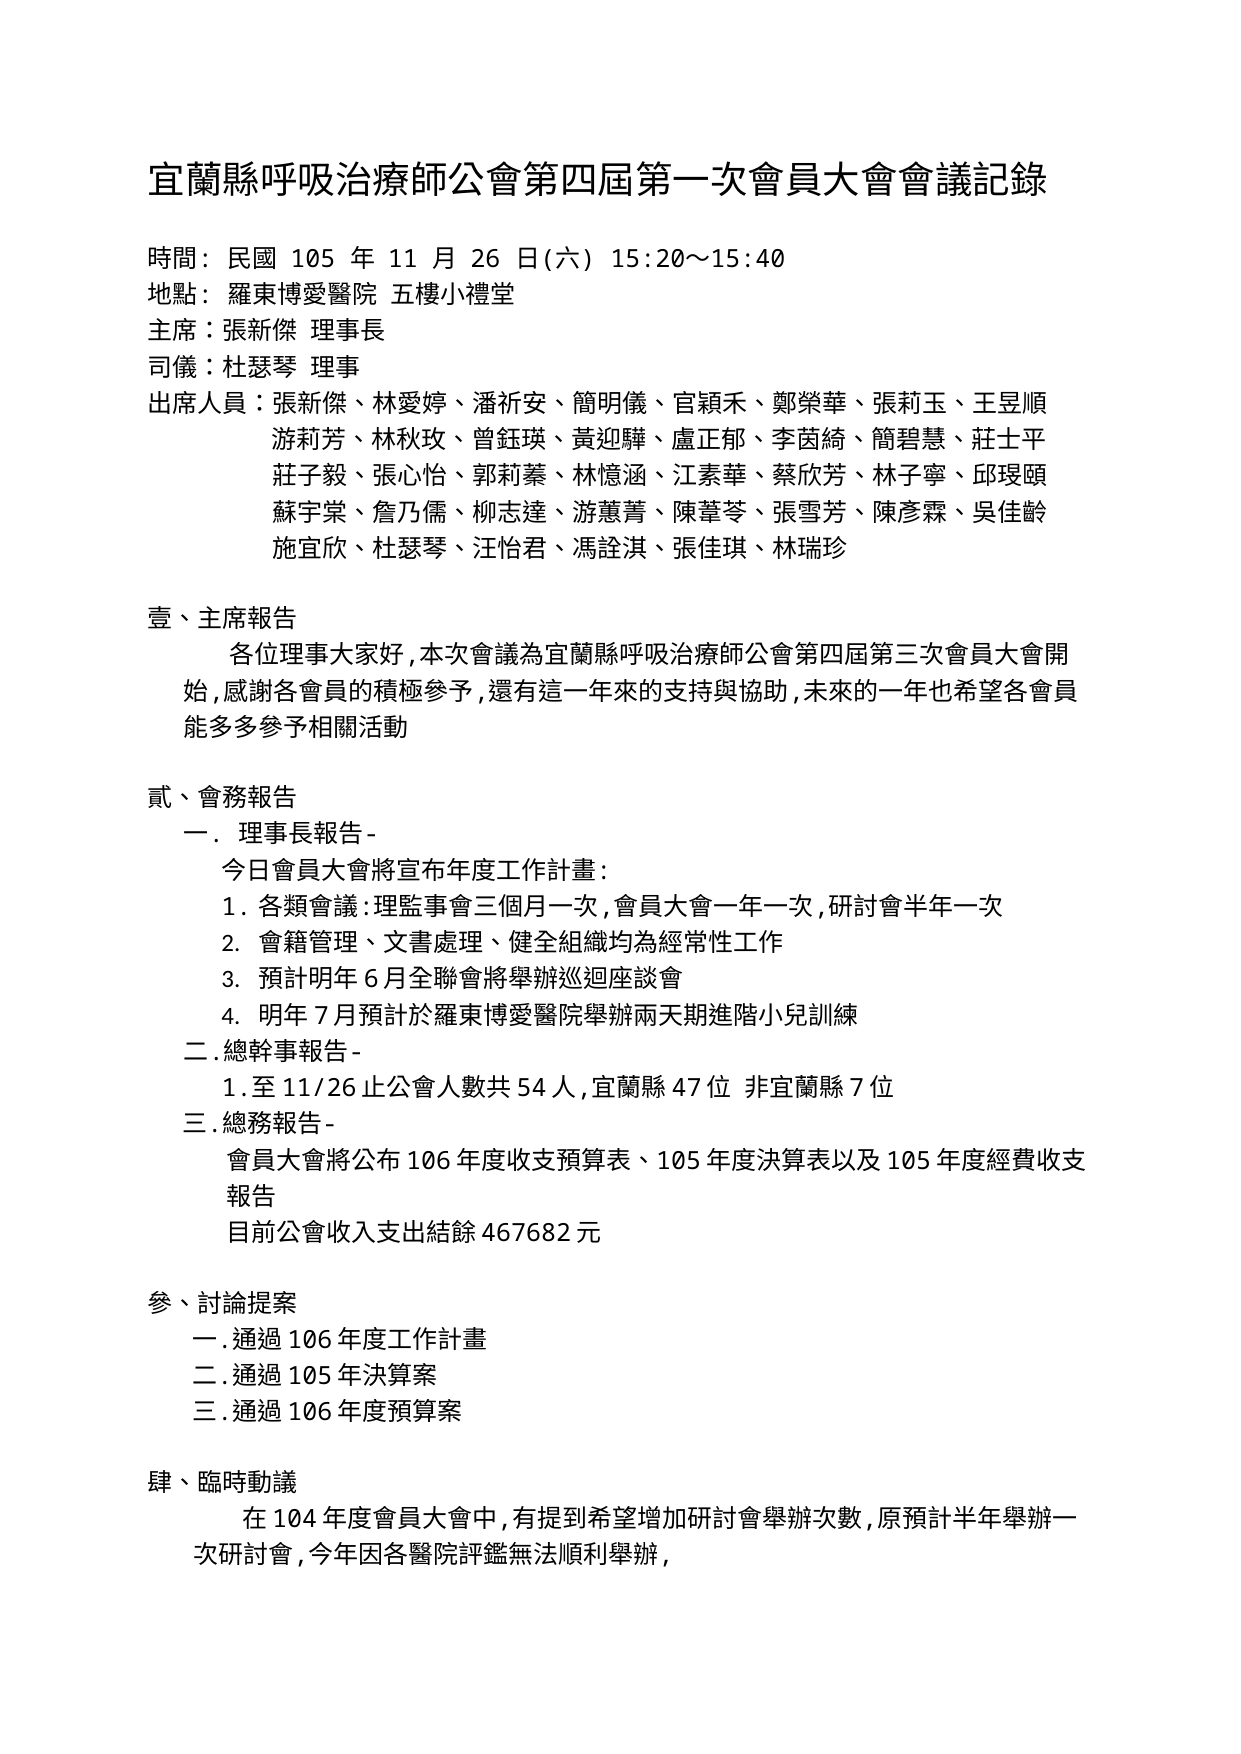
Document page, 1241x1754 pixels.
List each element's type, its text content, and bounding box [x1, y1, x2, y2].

text 宜蘭縣呼吸治療師公會第四屆第一次會員大會會議記錄 [148, 150, 1093, 204]
text 在104年度會員大會中,有提到希望增加研討會舉辦次數,原預計半年舉辦一次研討會,今年因各醫院評鑑無法順利舉辦, [193, 1498, 1093, 1571]
text 施宜欣、杜瑟琴、汪怡君、馮詮淇、張佳琪、林瑞珍 [151, 528, 1093, 564]
text 1.至11/26止公會人數共54人,宜蘭縣47位 非宜蘭縣7位 [148, 1068, 1093, 1104]
list 明年7月預計於羅東博愛醫院舉辦兩天期進階小兒訓練 [221, 995, 1093, 1031]
text 今日會員大會將宣布年度工作計畫: [221, 850, 1093, 886]
text 三.通過106年度預算案 [148, 1392, 1093, 1428]
list 會籍管理、文書處理、健全組織均為經常性工作 [221, 923, 1093, 959]
text 會員大會將公布106年度收支預算表、105年度決算表以及105年度經費收支報告 [226, 1140, 1093, 1213]
list 各類會議:理監事會三個月一次,會員大會一年一次,研討會半年一次 [221, 886, 1093, 923]
text 參、討論提案 [148, 1283, 1093, 1319]
list 預計明年6月全聯會將舉辦巡迴座談會 [221, 959, 1093, 995]
text 貳、會務報告 [148, 778, 1093, 814]
text 各位理事大家好,本次會議為宜蘭縣呼吸治療師公會第四屆第三次會員大會開始,感謝各會員的積極參予,還有這一年來的支持與協助,未來的一年也希望各會員能多多參予相關活動 [184, 635, 1093, 744]
text 蘇宇棠、詹乃儒、柳志達、游蕙菁、陳葦苓、張雪芳、陳彥霖、吳佳齡 [151, 492, 1093, 528]
text 司儀：杜瑟琴 理事 [148, 347, 1093, 383]
text 肆、臨時動議 [148, 1462, 1093, 1498]
text 二.總幹事報告- [148, 1031, 1093, 1068]
text 壹、主席報告 [148, 599, 1093, 635]
text 地點: 羅東博愛醫院 五樓小禮堂 [148, 274, 1093, 311]
text 莊子毅、張心怡、郭莉蓁、林憶涵、江素華、蔡欣芳、林子寧、邱琝頤 [151, 456, 1093, 492]
text 一.通過106年度工作計畫 [148, 1319, 1093, 1356]
text 主席：張新傑 理事長 [148, 311, 1093, 347]
text 三.總務報告- [182, 1104, 1093, 1140]
text 出席人員：張新傑、林愛婷、潘祈安、簡明儀、官穎禾、鄭榮華、張莉玉、王昱順 [147, 383, 1093, 419]
text 目前公會收入支出結餘467682元 [226, 1213, 1093, 1249]
text 二.通過105年決算案 [148, 1356, 1093, 1392]
text 一. 理事長報告- [148, 814, 1093, 850]
text 游莉芳、林秋玫、曾鈺瑛、黃迎驊、盧正郁、李茵綺、簡碧慧、莊士平 [151, 419, 1093, 456]
text 時間: 民國 105 年 11 月 26 日(六) 15:20～15:40 [148, 238, 1093, 274]
